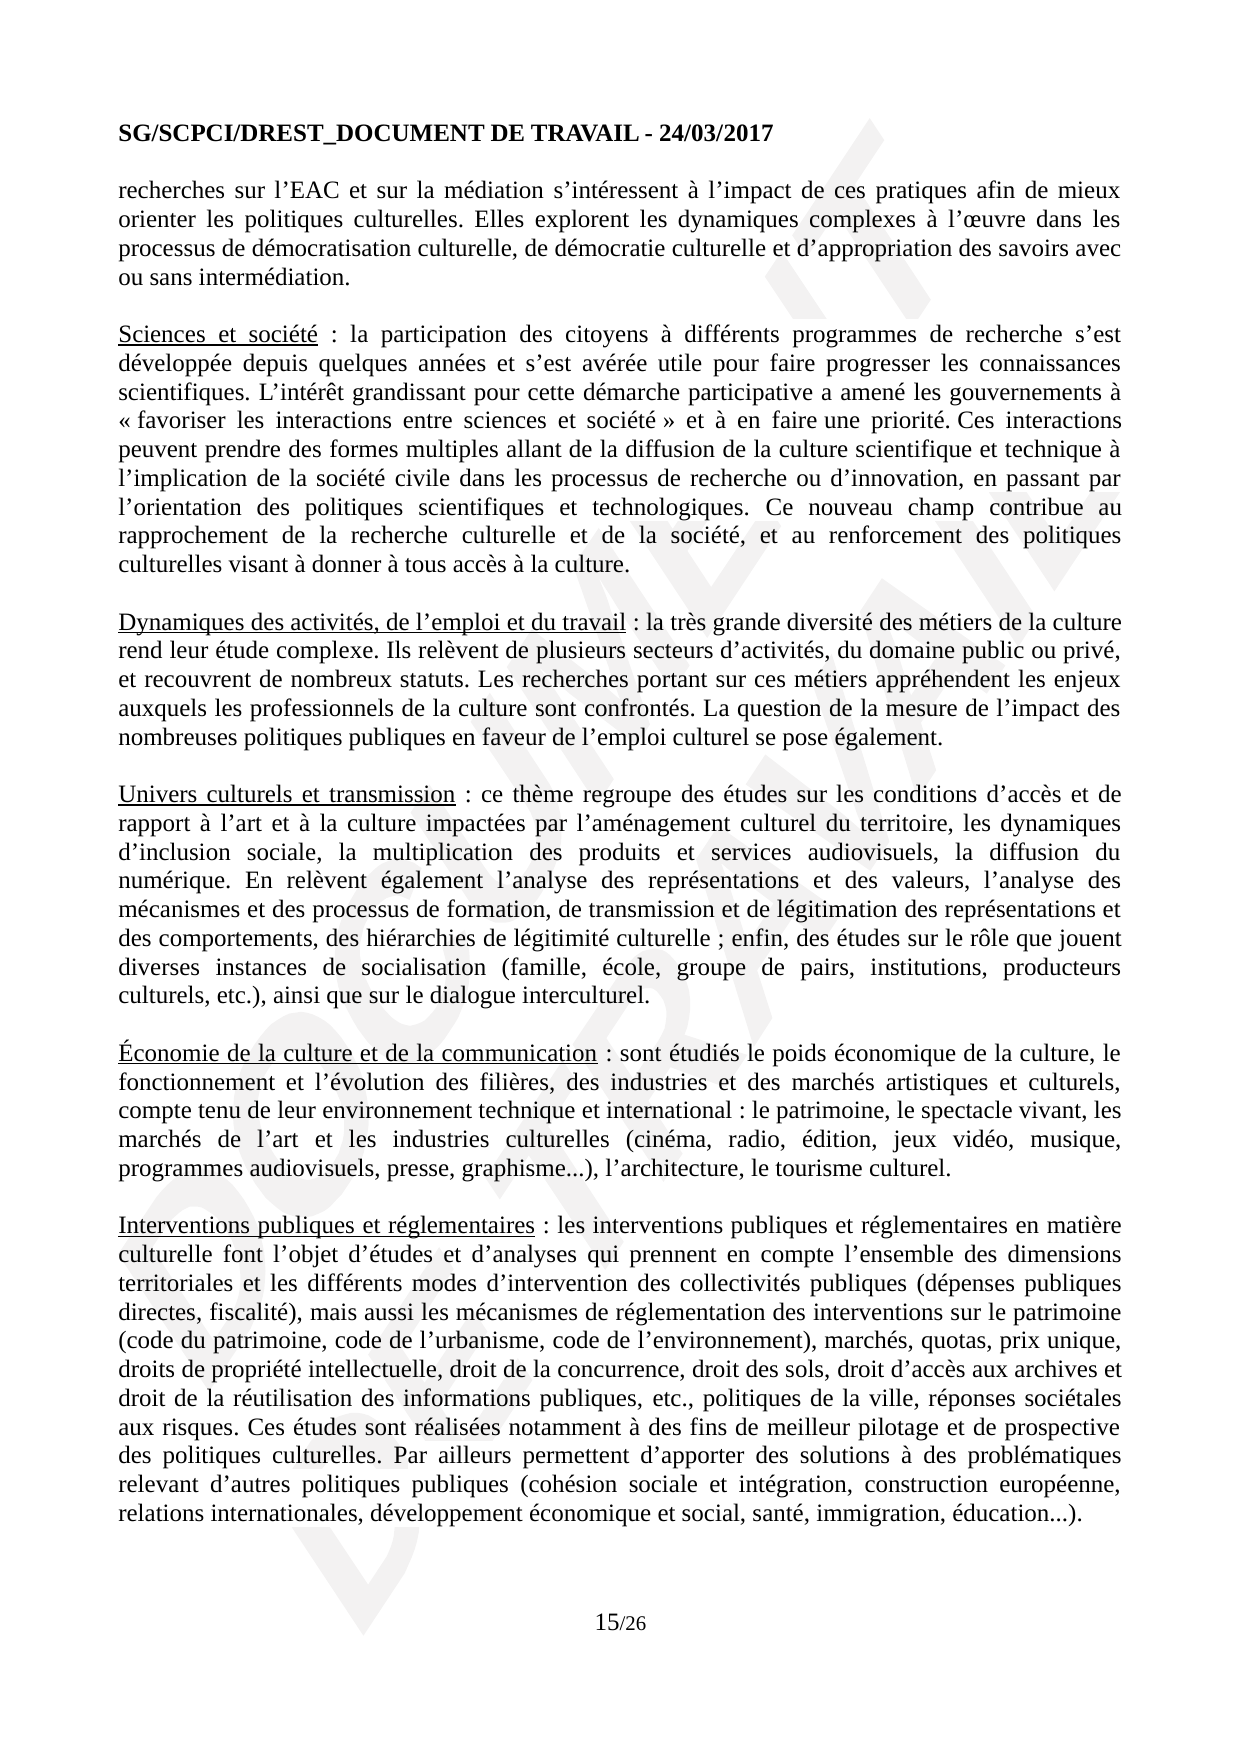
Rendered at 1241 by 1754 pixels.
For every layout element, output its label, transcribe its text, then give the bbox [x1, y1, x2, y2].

text Dynamiques des activités, de l’emploi et du travail : la très grande diversité des métiers de la culture rend leur étude complexe. Ils relèvent de plusieurs secteurs d’activités, du domaine public ou privé, et recouvrent de nombreux statuts. Les recherches portant sur ces métiers appréhendent les enjeux auxquels les professionnels de la culture sont confrontés. La question de la mesure de l’impact des nombreuses politiques publiques en faveur de l’emploi culturel se pose également. [118, 607, 1122, 751]
text recherches sur l’EAC et sur la médiation s’intéressent à l’impact de ces pratiques afin de mieux orienter les politiques culturelles. Elles explorent les dynamiques complexes à l’œuvre dans les processus de démocratisation culturelle, de démocratie culturelle et d’appropriation des savoirs avec ou sans intermédiation. [118, 176, 1122, 291]
text Économie de la culture et de la communication : sont étudiés le poids économique de la culture, le fonctionnement et l’évolution des filières, des industries et des marchés artistiques et culturels, compte tenu de leur environnement technique et international : le patrimoine, le spectacle vivant, les marchés de l’art et les industries culturelles (cinéma, radio, édition, jeux vidéo, musique, programmes audiovisuels, presse, graphisme...), l’architecture, le tourisme culturel. [118, 1038, 1122, 1182]
text Interventions publiques et réglementaires : les interventions publiques et réglementaires en matière culturelle font l’objet d’études et d’analyses qui prennent en compte l’ensemble des dimensions territoriales et les différents modes d’intervention des collectivités publiques (dépenses publiques directes, fiscalité), mais aussi les mécanismes de réglementation des interventions sur le patrimoine (code du patrimoine, code de l’urbanisme, code de l’environnement), marchés, quotas, prix unique, droits de propriété intellectuelle, droit de la concurrence, droit des sols, droit d’accès aux archives et droit de la réutilisation des informations publiques, etc., politiques de la ville, réponses sociétales aux risques. Ces études sont réalisées notamment à des fins de meilleur pilotage et de prospective des politiques culturelles. Par ailleurs permettent d’apporter des solutions à des problématiques relevant d’autres politiques publiques (cohésion sociale et intégration, construction européenne, relations internationales, développement économique et social, santé, immigration, éducation...). [118, 1211, 1122, 1527]
text Sciences et société : la participation des citoyens à différents programmes de recherche s’est développée depuis quelques années et s’est avérée utile pour faire progresser les connaissances scientifiques. L’intérêt grandissant pour cette démarche participative a amené les gouvernements à « favoriser les interactions entre sciences et société » et à en faire une priorité. Ces interactions peuvent prendre des formes multiples allant de la diffusion de la culture scientifique et technique à l’implication de la société civile dans les processus de recherche ou d’innovation, en passant par l’orientation des politiques scientifiques et technologiques. Ce nouveau champ contribue au rapprochement de la recherche culturelle et de la société, et au renforcement des politiques culturelles visant à donner à tous accès à la culture. [118, 319, 1122, 578]
text Univers culturels et transmission : ce thème regroupe des études sur les conditions d’accès et de rapport à l’art et à la culture impactées par l’aménagement culturel du territoire, les dynamiques d’inclusion sociale, la multiplication des produits et services audiovisuels, la diffusion du numérique. En relèvent également l’analyse des représentations et des valeurs, l’analyse des mécanismes et des processus de formation, de transmission et de légitimation des représentations et des comportements, des hiérarchies de légitimité culturelle ; enfin, des études sur le rôle que jouent diverses instances de socialisation (famille, école, groupe de pairs, institutions, producteurs culturels, etc.), ainsi que sur le dialogue interculturel. [118, 779, 1122, 1009]
